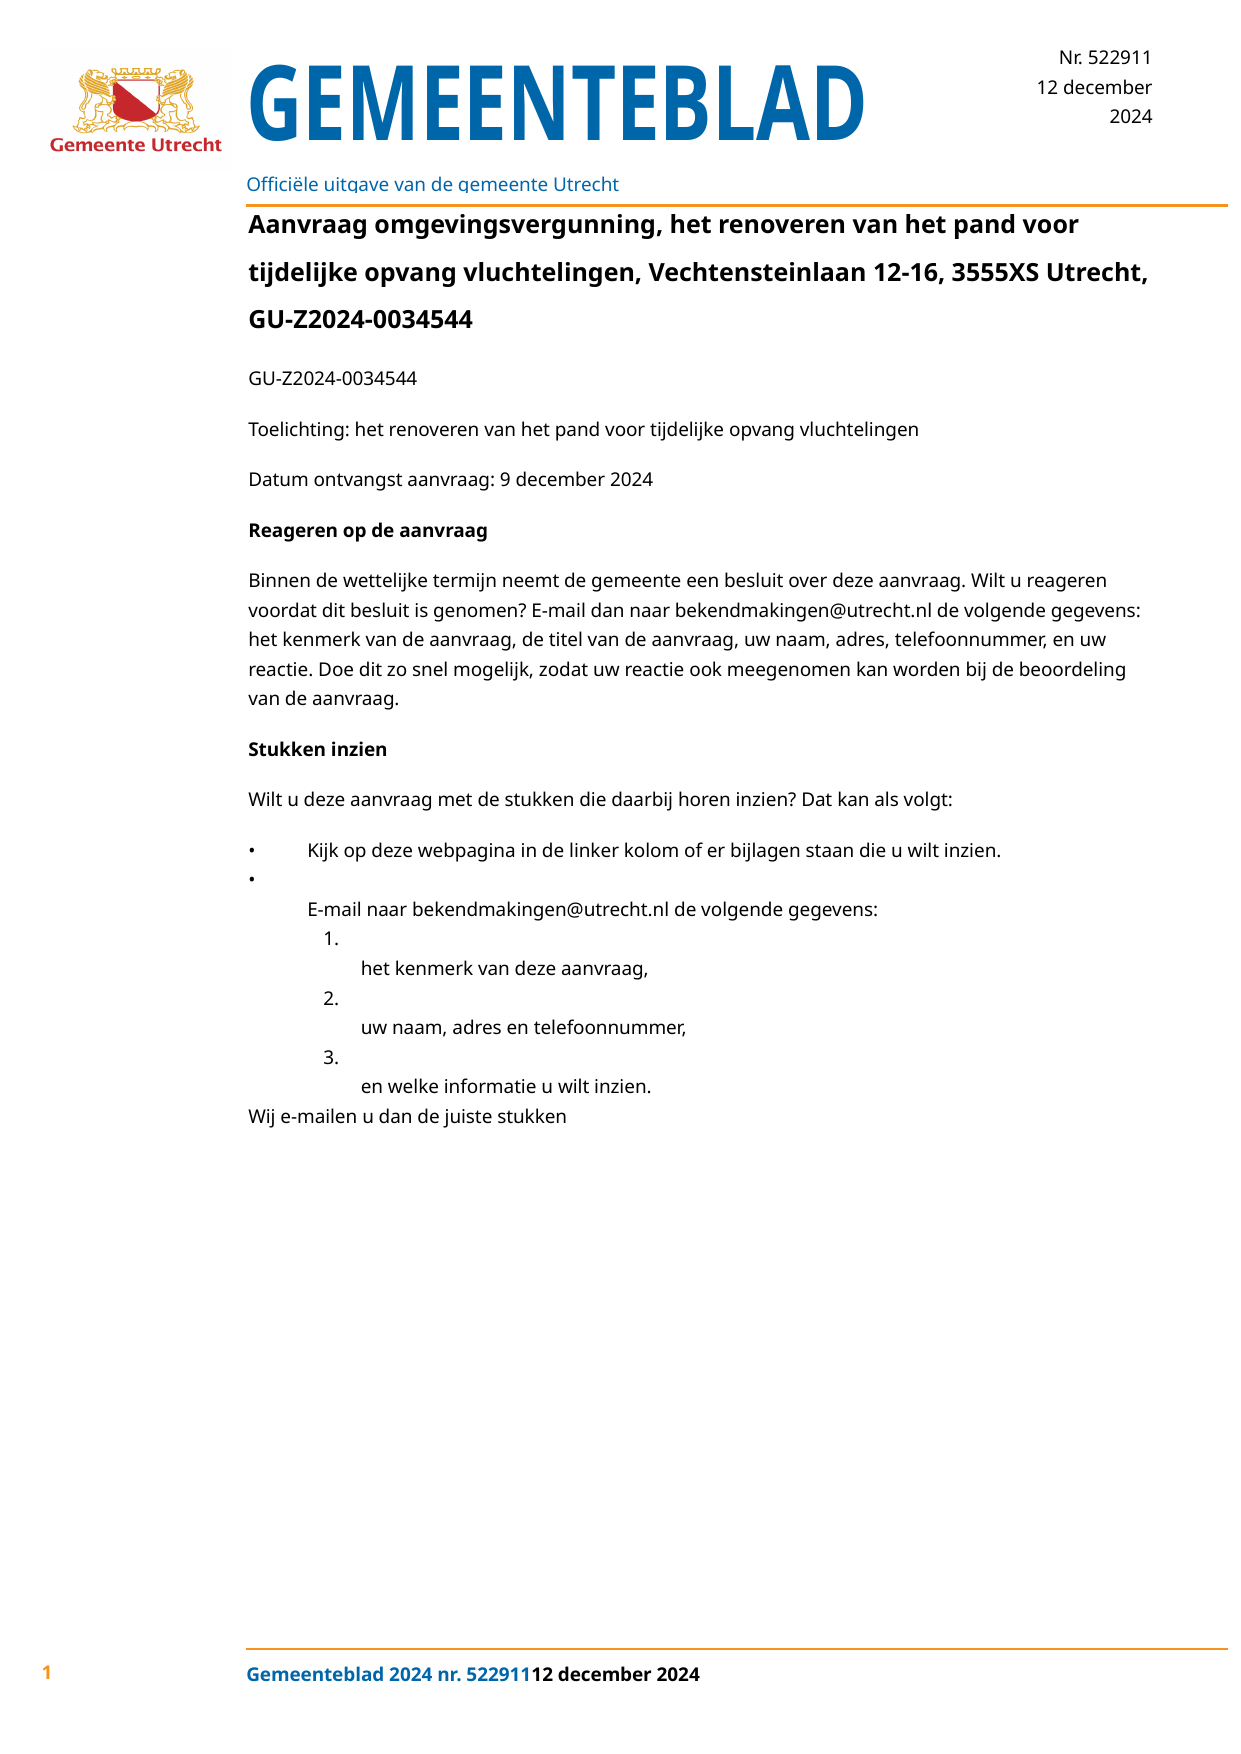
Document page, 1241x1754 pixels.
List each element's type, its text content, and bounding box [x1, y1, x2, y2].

text Binnen de wettelijke termijn neemt de gemeente een besluit over deze aanvraag. Wilt u reageren voordat dit besluit is genomen? E-mail dan naar bekendmakingen@utrecht.nl de volgende gegevens: het kenmerk van de aanvraag, de titel van de aanvraag, uw naam, adres, telefoonnummer, en uw reactie. Doe dit zo snel mogelijk, zodat uw reactie ook meegenomen kan worden bij de beoordeling van de aanvraag. [248, 567, 1152, 711]
text Reageren op de aanvraag [248, 517, 1152, 542]
text Datum ontvangst aanvraag: 9 december 2024 [248, 466, 1152, 492]
text Toelichting: het renoveren van het pand voor tijdelijke opvang vluchtelingen [248, 416, 1152, 442]
text Stukken inzien [248, 736, 1152, 762]
picture [41, 47, 231, 172]
text GU-Z2024-0034544 [248, 366, 1152, 391]
list uw naam, adres en telefoonnummer, [323, 1014, 1152, 1040]
list E-mail naar bekendmakingen@utrecht.nl de volgende gegevens: [248, 896, 1152, 922]
list Kijk op deze webpagina in de linker kolom of er bijlagen staan die u wilt inzien. [248, 837, 1152, 862]
list het kenmerk van deze aanvraag, [323, 955, 1152, 981]
list en welke informatie u wilt inzien. [323, 1073, 1152, 1099]
text Aanvraag omgevingsvergunning, het renoveren van het pand voor tijdelijke opvang vluchtelingen, Vechtensteinlaan 12-16, 3555XS Utrecht, GU-Z2024-0034544 [248, 207, 1152, 336]
text Wilt u deze aanvraag met de stukken die daarbij horen inzien? Dat kan als volgt: [248, 786, 1152, 812]
text Wij e-mailen u dan de juiste stukken [248, 1103, 1152, 1129]
